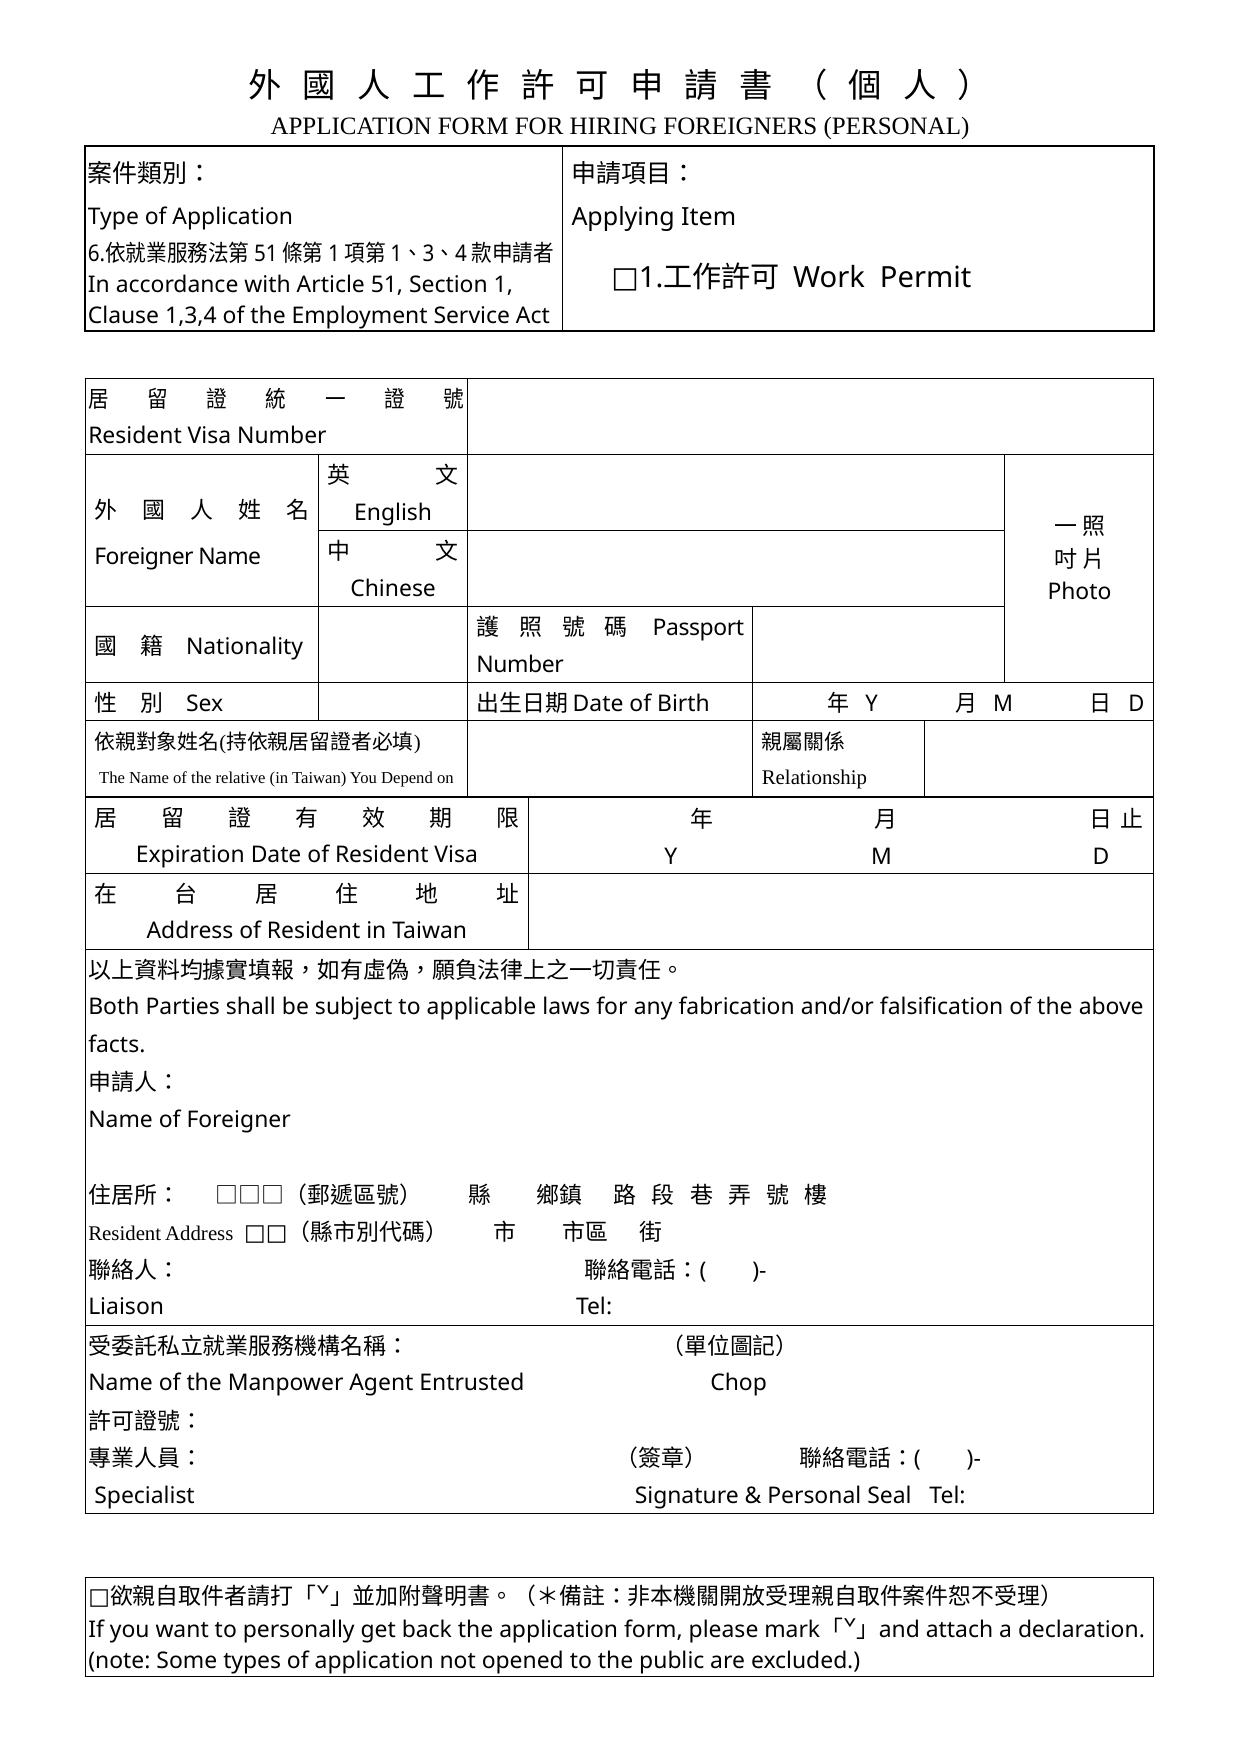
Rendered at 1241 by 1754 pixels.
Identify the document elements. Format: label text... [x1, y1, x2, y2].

table_cell [468, 721, 752, 796]
table_cell 受委託私立就業服務機構名稱： （單位圖記） Name of the Manpower Agent Entrusted Chop 許可證號： 專業人員： （簽章） 聯絡電話：( )- Specialist Signature & Personal Seal Tel: [86, 1326, 1153, 1513]
table_cell 護照號碼Passport Number [468, 607, 752, 682]
table_header □欲親自取件者請打「ˇ」並加附聲明書。（＊備註：非本機關開放受理親自取件案件恕不受理） If you want to personally get back the application form, please mark「ˇ」and attach a declaration. (note: Some types of application not opened to the public are excluded.) [86, 1578, 1153, 1676]
table_cell 性 別 Sex [86, 683, 318, 720]
text 外國人工作許可申請書（個人） [248, 59, 992, 107]
table_cell [319, 607, 467, 682]
table_cell [468, 455, 1004, 530]
table_header 申請項目： Applying Item □1.工作許可 Work Permit [563, 147, 1153, 330]
table_cell 英文 English [319, 455, 467, 530]
table_cell 居留證有效期限 Expiration Date of Resident Visa [86, 798, 528, 872]
table_cell 依親對象姓名(持依親居留證者必填) The Name of the relative (in Taiwan) You Depend on [86, 721, 467, 796]
table_cell 一 照 吋 片 Photo [1005, 455, 1153, 606]
table_cell [1005, 606, 1153, 682]
table_cell 年Y 月M 日D [753, 683, 1153, 720]
table_cell 年 月 日止 Y M D [529, 798, 1153, 872]
table_cell 出生日期Date of Birth [468, 683, 752, 720]
table_cell 親屬關係 Relationship [753, 721, 924, 796]
table_cell 外國人姓名 Foreigner Name [86, 455, 318, 606]
table_header 案件類別： Type of Application 6.依就業服務法第51條第1項第1、3、4款申請者 In accordance with Article 51, Section 1, Clause 1,3,4 of the Employment Service Act [86, 147, 562, 330]
table_cell 中文 Chinese [319, 531, 467, 606]
text APPLICATION FORM FOR HIRING FOREIGNERS (PERSONAL) [89, 107, 1152, 145]
table_cell [529, 874, 1153, 948]
table_cell [753, 607, 1004, 682]
table_cell [925, 721, 1153, 796]
table_cell 以上資料均據實填報，如有虛偽，願負法律上之一切責任。 Both Parties shall be subject to applicable laws for any fabrication and/or falsification of the above facts. 申請人： Name of Foreigner 住居所： □□□（郵遞區號） 縣 鄉鎮 路 段 巷 弄 號 樓 Resident Address □□（縣市別代碼） 市 市區 街 聯絡人： 聯絡電話：( )- Liaison Tel: [86, 950, 1153, 1324]
table_cell 國 籍 Nationality [86, 607, 318, 682]
table_header 居留證統一證號 Resident Visa Number [86, 379, 467, 454]
table_cell [319, 683, 467, 720]
table_cell 在台居住地址 Address of Resident in Taiwan [86, 874, 528, 948]
table_cell [468, 531, 1004, 606]
table_header [468, 379, 1153, 454]
